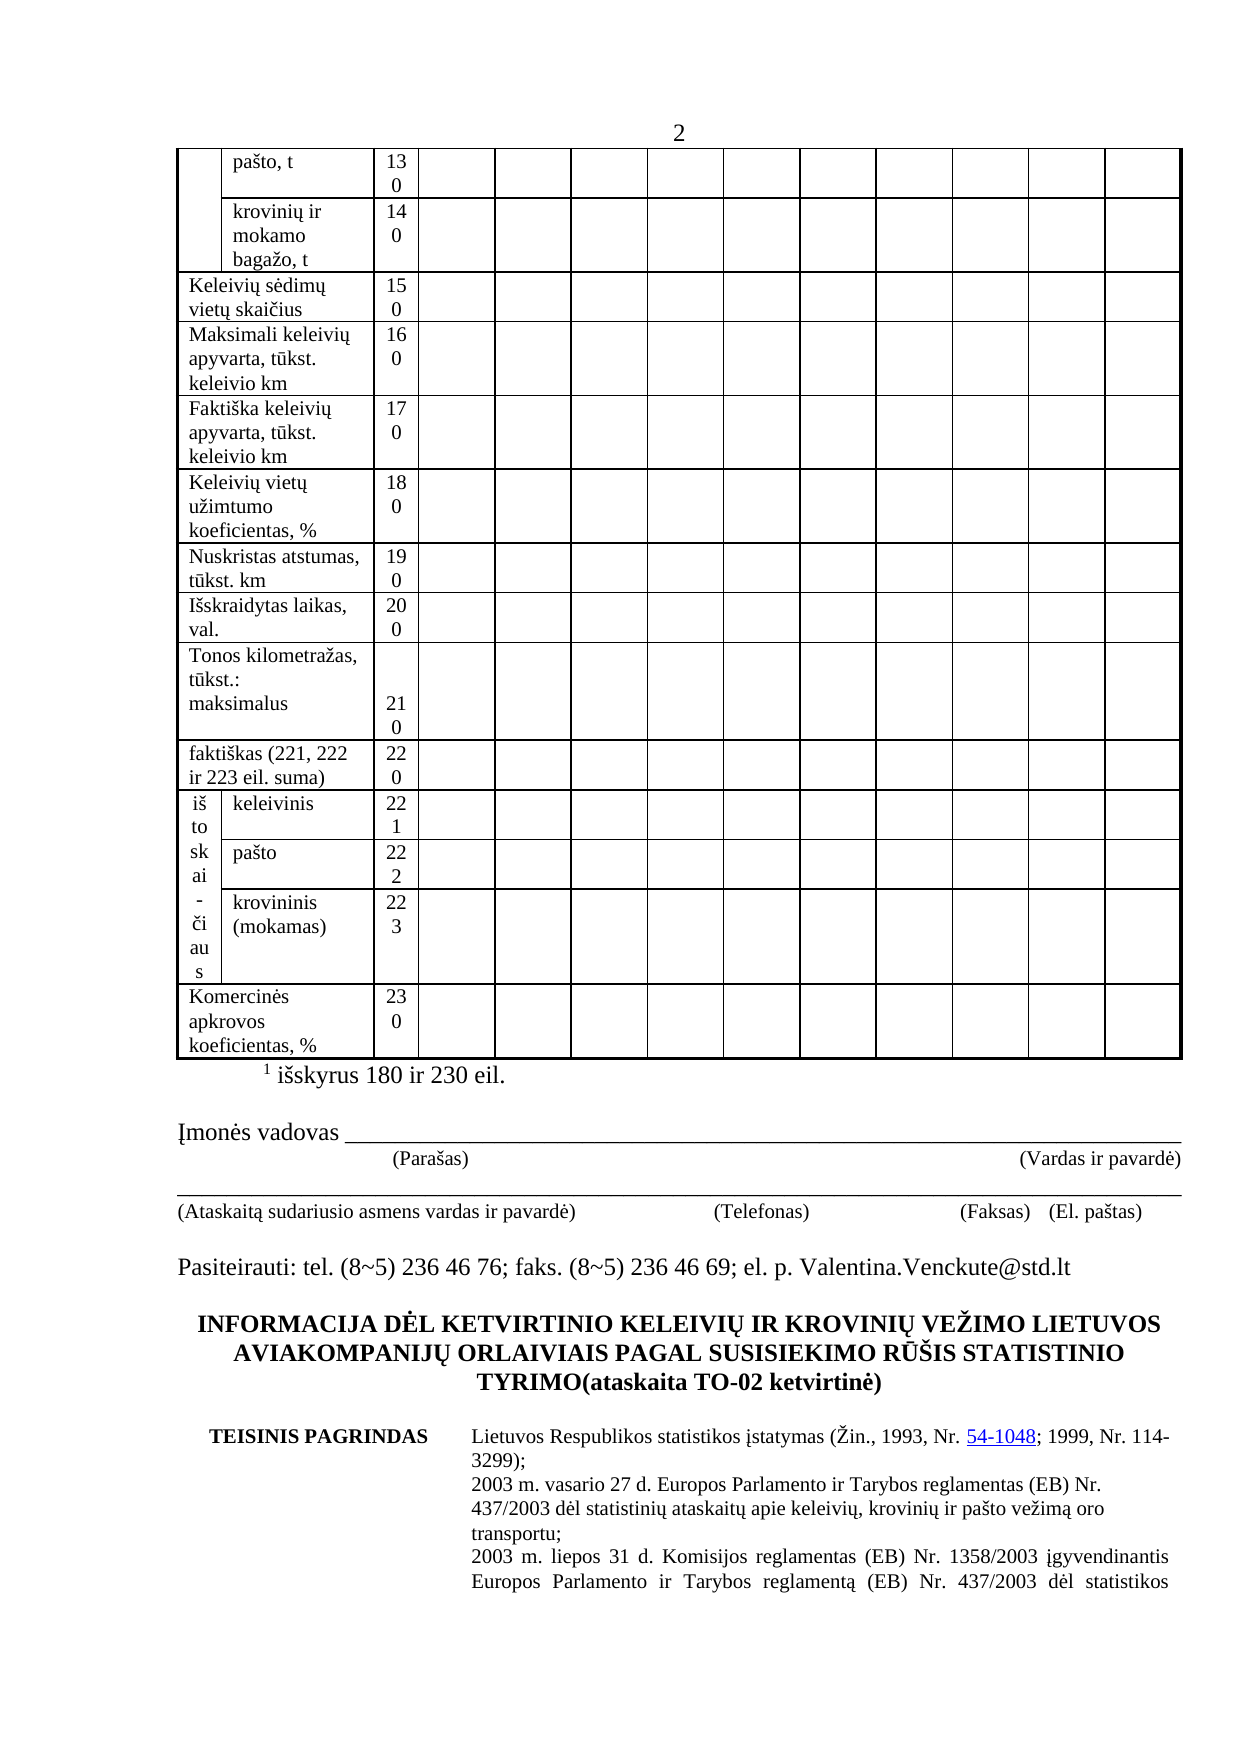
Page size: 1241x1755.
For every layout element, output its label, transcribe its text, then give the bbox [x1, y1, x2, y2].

table_cell 180 [375, 470, 418, 542]
table_cell [648, 322, 723, 394]
table_cell [1029, 322, 1104, 394]
table_cell [496, 273, 570, 321]
text INFORMACIJA DĖL KETVIRTINIO KELEIVIŲ IR KROVINIŲ VEŽIMO LIETUVOS AVIAKOMPANIJŲ ORLAIVIAIS PAGAL SUSISIEKIMO RŪŠIS STATISTINIO TYRIMO(ataskaita TO-02 ketvirtinė) [177, 1309, 1181, 1395]
table_cell [801, 470, 875, 542]
table_cell [724, 322, 799, 394]
table_cell [1106, 322, 1179, 394]
table_cell pašto [222, 840, 373, 888]
table_cell [801, 791, 875, 838]
table_cell [419, 322, 494, 394]
table_cell [648, 396, 723, 468]
table_cell [1106, 890, 1179, 983]
table_cell 190 [375, 544, 418, 592]
table_cell [1106, 149, 1179, 197]
table_cell [572, 593, 647, 641]
table_cell [1106, 199, 1179, 271]
table_cell [1106, 643, 1179, 691]
table_cell pašto, t [222, 149, 373, 197]
table_cell [419, 741, 494, 789]
table_cell [724, 791, 799, 838]
table_cell [724, 741, 799, 789]
table_cell [801, 273, 875, 321]
table_cell [648, 593, 723, 641]
table_cell [724, 840, 799, 888]
table_cell [877, 396, 952, 468]
table_cell [953, 322, 1028, 394]
table_cell [648, 691, 723, 739]
table_cell [801, 396, 875, 468]
table_cell [1029, 273, 1104, 321]
table_cell [724, 593, 799, 641]
table_cell 210 [375, 691, 418, 739]
table_cell [572, 691, 647, 739]
table_cell [375, 643, 418, 691]
table_cell [724, 396, 799, 468]
table_cell [648, 544, 723, 592]
table_cell [1029, 643, 1104, 691]
table_cell [648, 890, 723, 983]
table_cell [1106, 741, 1179, 789]
text (Ataskaitą sudariusio asmens vardas ir pavardė) (Telefonas) (Faksas) (El. paštas) [177, 1199, 1181, 1223]
table_cell [1106, 470, 1179, 542]
table_cell [877, 322, 952, 394]
table_cell [419, 199, 494, 271]
table_cell [648, 741, 723, 789]
table_cell krovinių ir mokamo bagažo, t [222, 199, 373, 271]
table_cell [179, 149, 221, 271]
table_cell [877, 149, 952, 197]
table_cell Faktiška keleivių apyvarta, tūkst. keleivio km [179, 396, 373, 468]
table_cell [1106, 396, 1179, 468]
text Pasiteirauti: tel. (8~5) 236 46 76; faks. (8~5) 236 46 69; el. p. Valentina.Venckute@std.lt [177, 1252, 1181, 1280]
table_cell [419, 544, 494, 592]
table_cell [419, 593, 494, 641]
table_cell [572, 544, 647, 592]
table_cell [877, 199, 952, 271]
table_cell [419, 396, 494, 468]
table_cell [724, 199, 799, 271]
table_cell [572, 741, 647, 789]
table_cell [953, 544, 1028, 592]
table_cell [1029, 791, 1104, 838]
table_cell [496, 322, 570, 394]
table_cell [724, 985, 799, 1057]
table_cell Maksimali keleivių apyvarta, tūkst. keleivio km [179, 322, 373, 394]
table_cell Tonos kilometražas, tūkst.: [179, 643, 373, 691]
table_cell [877, 985, 952, 1057]
table_cell 221 [375, 791, 418, 838]
table_cell [1106, 544, 1179, 592]
table_cell [496, 396, 570, 468]
table_cell 140 [375, 199, 418, 271]
table_cell [953, 985, 1028, 1057]
table_cell [572, 791, 647, 838]
table_cell [724, 890, 799, 983]
table_cell [877, 544, 952, 592]
table_cell [1029, 741, 1104, 789]
table_cell [724, 273, 799, 321]
table_cell [496, 470, 570, 542]
table_cell [877, 840, 952, 888]
table_cell [801, 544, 875, 592]
table_cell [724, 149, 799, 197]
table_cell [801, 149, 875, 197]
table_cell [877, 890, 952, 983]
table_cell [953, 396, 1028, 468]
table_cell [572, 149, 647, 197]
table_cell [953, 840, 1028, 888]
table_cell [648, 149, 723, 197]
table_cell [724, 643, 799, 691]
table_cell [572, 396, 647, 468]
table_cell [877, 593, 952, 641]
table_cell [419, 273, 494, 321]
table_cell iš to skai-čiaus [179, 791, 221, 983]
table_cell Keleivių vietų užimtumo koeficientas, % [179, 470, 373, 542]
table_cell [1029, 890, 1104, 983]
table_cell 220 [375, 741, 418, 789]
table_cell [572, 643, 647, 691]
table_cell [801, 643, 875, 691]
table_cell [801, 593, 875, 641]
text Įmonės vadovas [177, 1117, 1181, 1146]
table_cell [877, 791, 952, 838]
table_cell Nuskristas atstumas, tūkst. km [179, 544, 373, 592]
table_cell [419, 643, 494, 691]
table_cell [496, 985, 570, 1057]
table_cell [496, 643, 570, 691]
table_cell [801, 691, 875, 739]
table_cell [496, 791, 570, 838]
text 1 išskyrus 180 ir 230 eil. [189, 1060, 1181, 1088]
table_cell [496, 149, 570, 197]
table_cell 230 [375, 985, 418, 1057]
table_header Lietuvos Respublikos statistikos įstatymas (Žin., 1993, Nr. 54-1048; 1999, Nr. 114-3299); 2003 m. vasario 27 d. Europos Parlamento ir Tarybos reglamentas (EB) Nr. 437/2003 dėl statistinių ataskaitų apie keleivių, krovinių ir pašto vežimą oro transportu; 2003 m. liepos 31 d. Komisijos reglamentas (EB) Nr. 1358/2003 įgyvendinantis Europos Parlamento ir Tarybos reglamentą (EB) Nr. 437/2003 dėl statistikos [460, 1424, 1181, 1593]
table_cell [648, 985, 723, 1057]
table_cell 200 [375, 593, 418, 641]
table_cell [648, 643, 723, 691]
text (Parašas) (Vardas ir pavardė) [177, 1146, 1181, 1170]
table_cell [953, 593, 1028, 641]
table_cell [953, 273, 1028, 321]
table_cell keleivinis [222, 791, 373, 838]
table_cell krovininis (mokamas) [222, 890, 373, 983]
table_cell [1106, 593, 1179, 641]
table_cell [877, 470, 952, 542]
table_cell [496, 593, 570, 641]
table_cell [1029, 840, 1104, 888]
table_cell [801, 840, 875, 888]
table_cell [1106, 273, 1179, 321]
table_cell [419, 149, 494, 197]
table_cell [953, 791, 1028, 838]
table_cell [1106, 985, 1179, 1057]
table_cell maksimalus [179, 691, 373, 739]
table_cell [648, 199, 723, 271]
table_cell [877, 643, 952, 691]
table_cell [801, 985, 875, 1057]
table_cell [419, 470, 494, 542]
table_cell [648, 791, 723, 838]
table_cell [953, 890, 1028, 983]
table_cell [953, 470, 1028, 542]
table_cell [419, 840, 494, 888]
table_cell [801, 890, 875, 983]
table_cell [724, 470, 799, 542]
table_cell [496, 691, 570, 739]
table_cell [419, 791, 494, 838]
table_cell [496, 890, 570, 983]
table_cell [801, 199, 875, 271]
table_cell [953, 643, 1028, 691]
table_cell [1029, 691, 1104, 739]
table_cell [877, 741, 952, 789]
table_cell [1029, 396, 1104, 468]
table_cell [1029, 593, 1104, 641]
table_cell [801, 322, 875, 394]
table_cell 170 [375, 396, 418, 468]
table_cell Keleivių sėdimų vietų skaičius [179, 273, 373, 321]
table_cell [496, 741, 570, 789]
table_cell [724, 544, 799, 592]
table_cell [953, 741, 1028, 789]
table_cell [648, 273, 723, 321]
table_cell [496, 840, 570, 888]
table_cell Išskraidytas laikas, val. [179, 593, 373, 641]
table_cell [648, 470, 723, 542]
table_cell [953, 691, 1028, 739]
table_header TEISINIS PAGRINDAS [177, 1424, 460, 1593]
table_cell [801, 741, 875, 789]
table_cell [1029, 985, 1104, 1057]
table_cell [1029, 199, 1104, 271]
table_cell [877, 273, 952, 321]
table_cell 130 [375, 149, 418, 197]
table_cell [419, 985, 494, 1057]
table_cell [419, 691, 494, 739]
table_cell Komercinės apkrovos koeficientas, % [179, 985, 373, 1057]
table_cell [877, 691, 952, 739]
table_cell [1029, 470, 1104, 542]
table_cell [419, 890, 494, 983]
table_cell [1029, 149, 1104, 197]
table_cell [572, 199, 647, 271]
table_cell 150 [375, 273, 418, 321]
table_cell 160 [375, 322, 418, 394]
table_cell [953, 199, 1028, 271]
table_cell 222 [375, 840, 418, 888]
table_cell 223 [375, 890, 418, 983]
table_cell [724, 691, 799, 739]
table_cell [572, 985, 647, 1057]
table_cell [572, 322, 647, 394]
table_cell [572, 840, 647, 888]
table_cell [1106, 691, 1179, 739]
table_cell faktiškas (221, 222 ir 223 eil. suma) [179, 741, 373, 789]
table_cell [1029, 544, 1104, 592]
table_cell [572, 273, 647, 321]
table_cell [496, 544, 570, 592]
table_cell [1106, 840, 1179, 888]
table_cell [496, 199, 570, 271]
table_cell [572, 890, 647, 983]
table_cell [1106, 791, 1179, 838]
table_cell [953, 149, 1028, 197]
table_cell [572, 470, 647, 542]
table_cell [648, 840, 723, 888]
